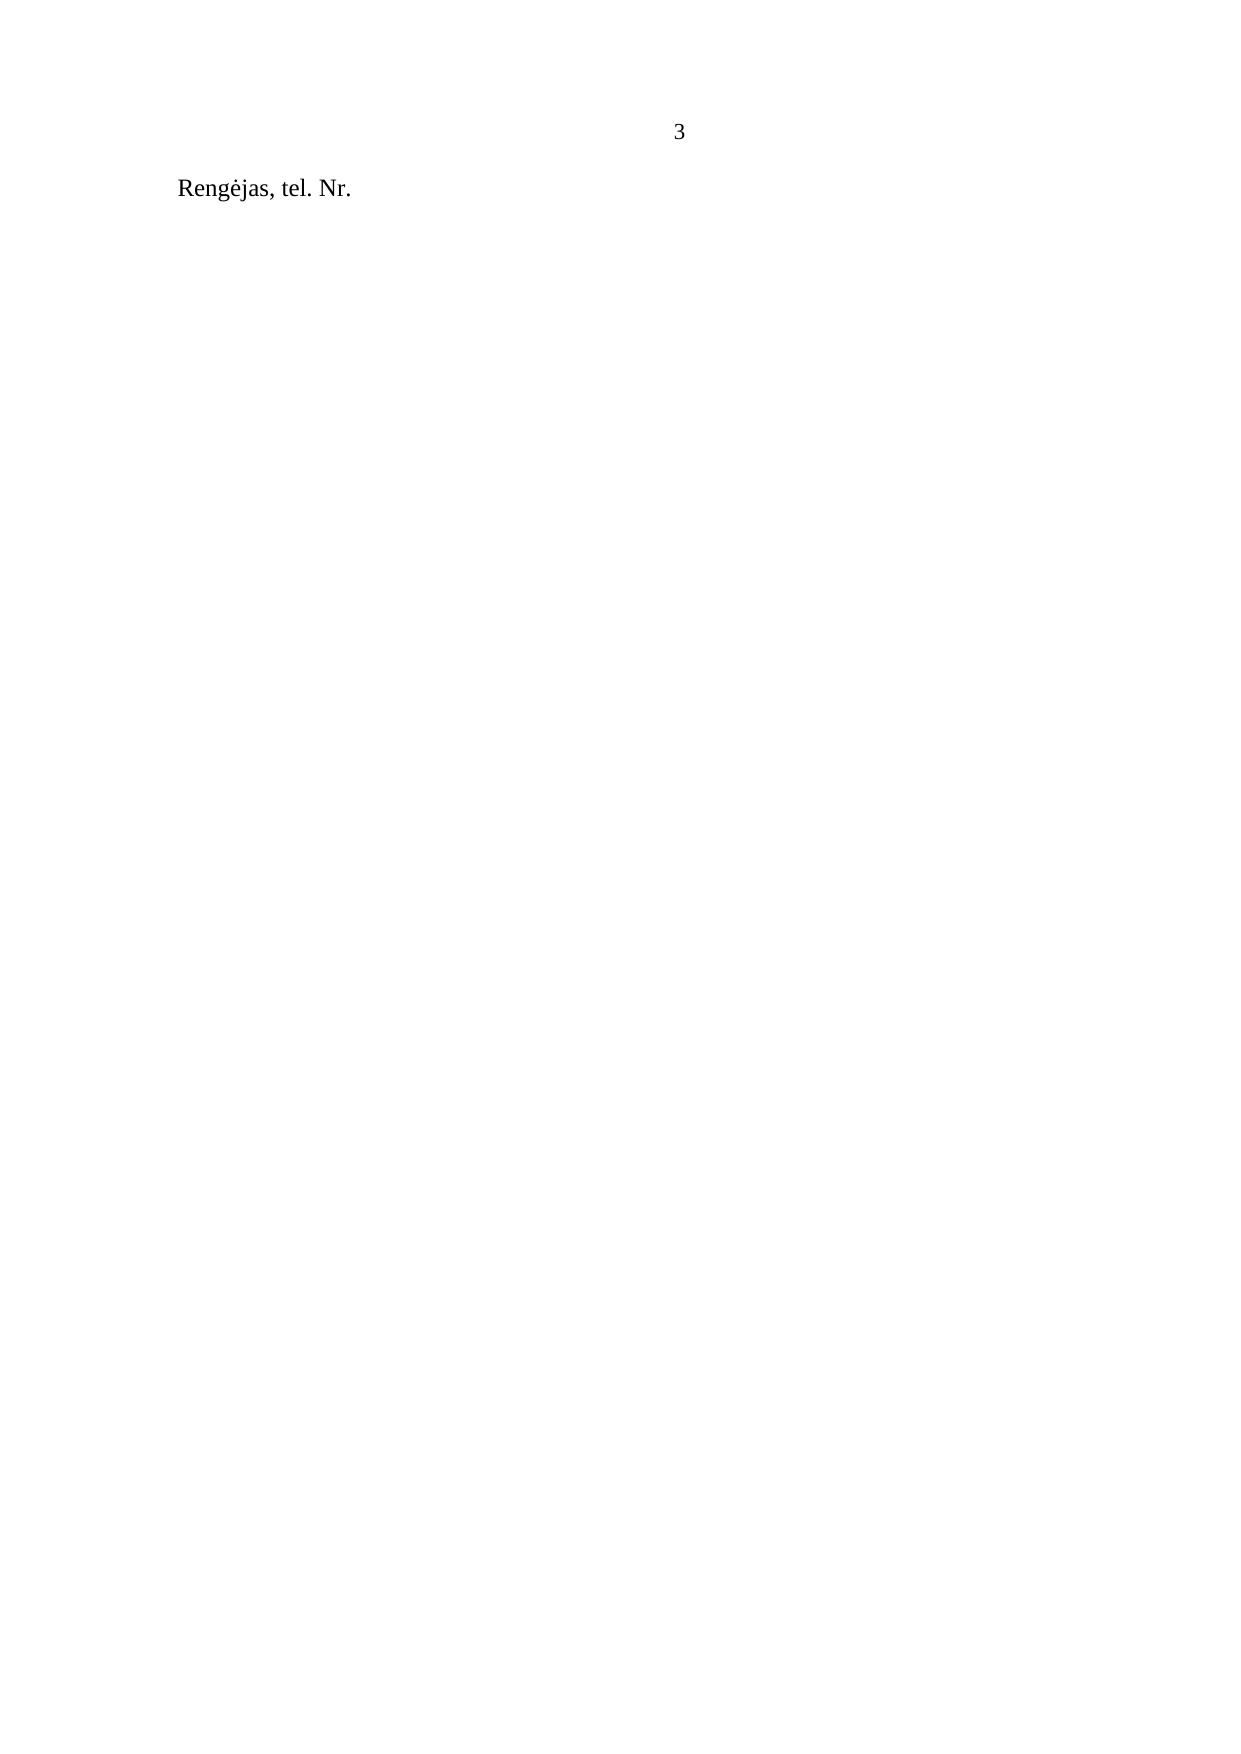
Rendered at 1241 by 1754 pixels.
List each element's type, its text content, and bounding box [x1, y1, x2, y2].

text Rengėjas, tel. Nr. [177, 173, 1181, 202]
